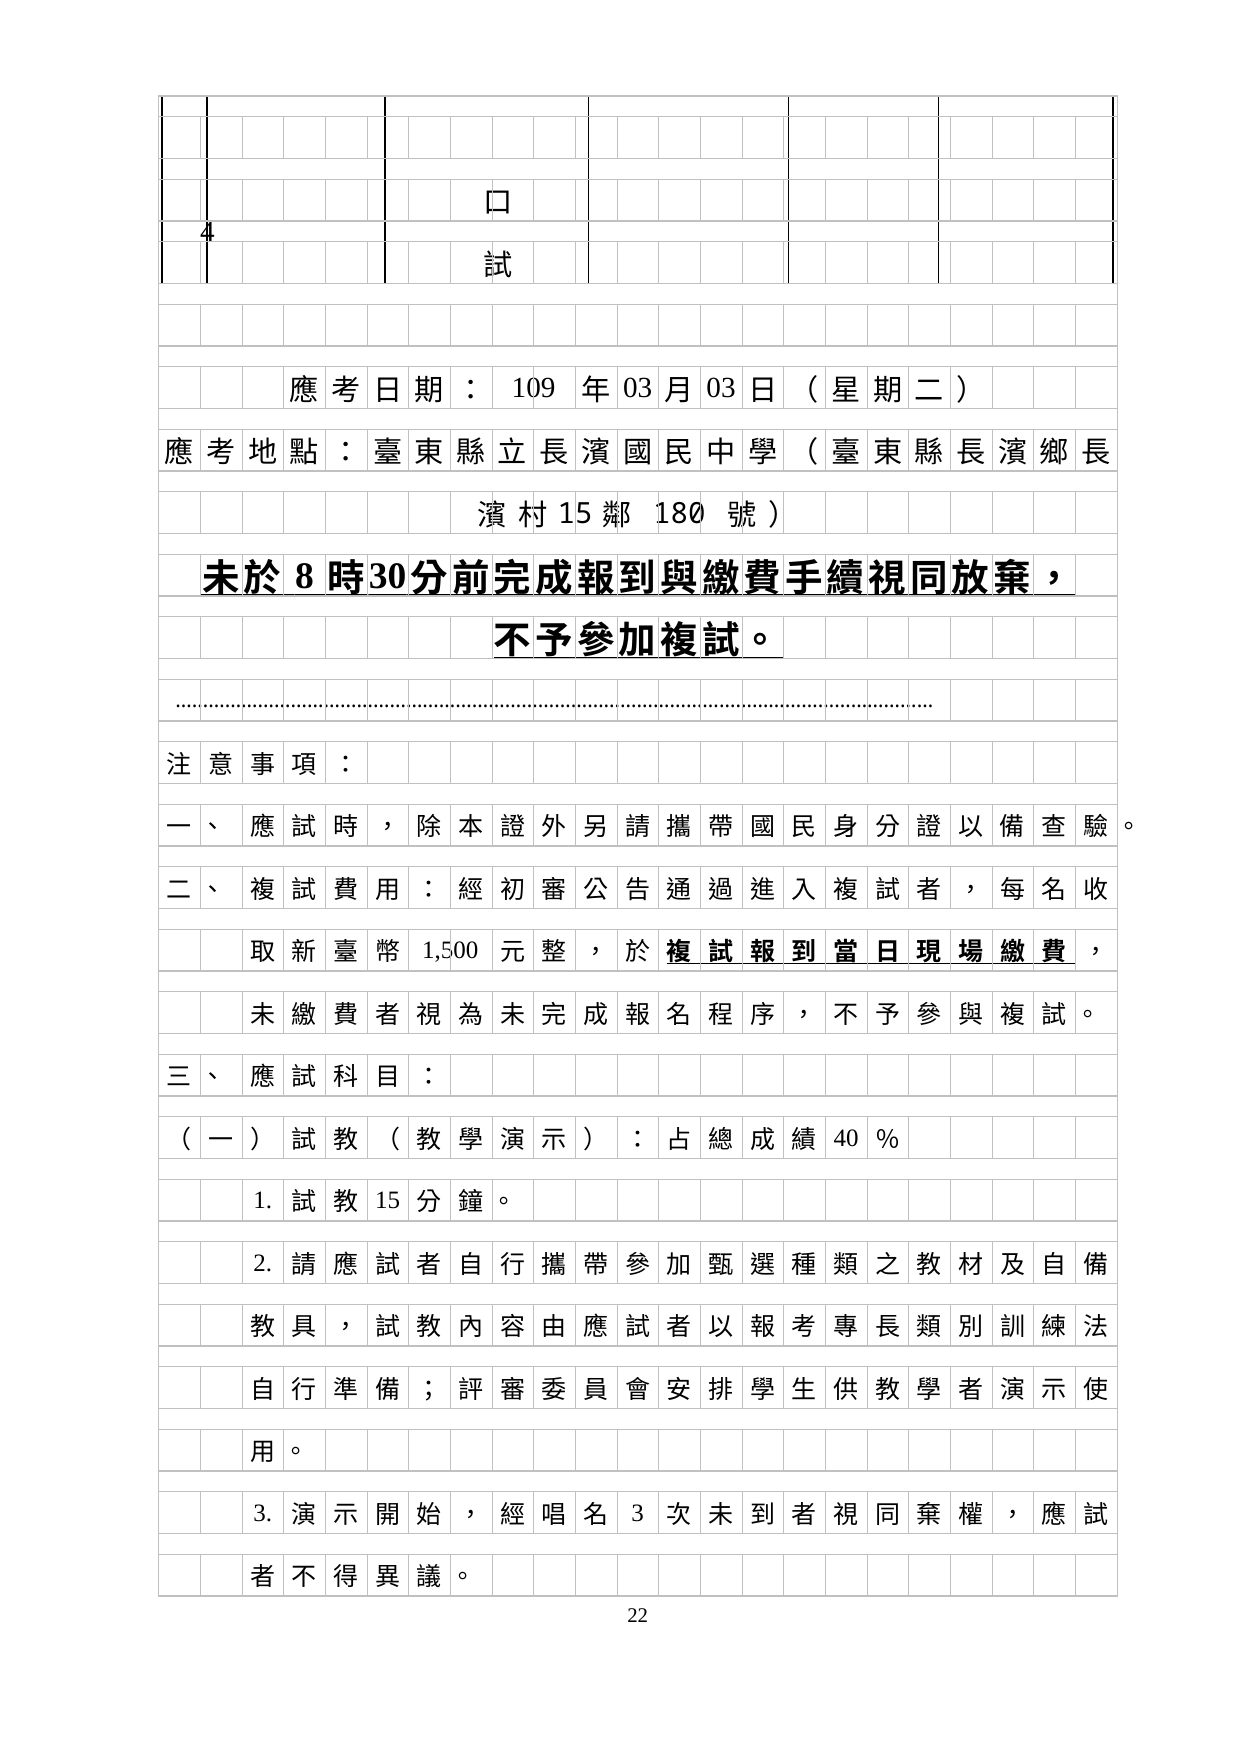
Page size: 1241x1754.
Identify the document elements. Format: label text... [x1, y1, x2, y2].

text 三、應試科目： [534, 1055, 575, 1095]
text 次 [659, 1492, 700, 1533]
text 一 [201, 1117, 242, 1158]
text 8 [284, 555, 325, 594]
text ………………………………………………………………………………………………………………………… [451, 680, 492, 720]
table_cell 臺東縣立 長濱國民中學 (若有變動依公告為準) [589, 159, 788, 179]
text 2.請應試者自行攜帶參加甄選種類之教材及自備教具，試教內容由應試者以報考專長類別訓練法自行準備；評審委員會安排學生供教學者演示使用。 [243, 1242, 283, 1283]
text 應考地點：臺東縣立長濱國民中學（臺東縣長濱鄉長濱村15鄰180號） [201, 430, 242, 470]
table_cell 臺東縣立 長濱國民中學 (若有變動依公告為準) [589, 97, 788, 116]
text ………………………………………………………………………………………………………………………… [1076, 680, 1117, 720]
text [618, 1555, 658, 1595]
text 二、複試費用：經初審公告通過進入複試者，每名收取新臺幣1,500元整，於複試報到當日現場繳費，未繳費者視為未完成報名程序，不予參與複試。 [1034, 992, 1075, 1033]
table_cell 依公告為準 [212, 222, 384, 241]
text 應考日期：109年03月03日（星期二） [159, 347, 1117, 366]
text 應考日期：109年03月03日（星期二） [243, 367, 283, 408]
text [701, 1555, 742, 1595]
text 三、應試科目： [326, 1055, 367, 1095]
text 不予參加複試。 [618, 617, 658, 657]
text [618, 1180, 658, 1220]
text 三、應試科目： [1034, 1055, 1075, 1095]
text 示 [534, 1117, 575, 1158]
text [743, 742, 783, 783]
text 2.請應試者自行攜帶參加甄選種類之教材及自備教具，試教內容由應試者以報考專長類別訓練法自行準備；評審委員會安排學生供教學者演示使用。 [826, 1242, 867, 1283]
table_cell 依公告為準 [326, 242, 367, 283]
text [909, 1117, 950, 1158]
text 應考地點：臺東縣立長濱國民中學（臺東縣長濱鄉長濱村15鄰180號） [826, 492, 867, 533]
text 2.請應試者自行攜帶參加甄選種類之教材及自備教具，試教內容由應試者以報考專長類別訓練法自行準備；評審委員會安排學生供教學者演示使用。 [618, 1242, 658, 1283]
text [743, 1180, 783, 1220]
text 應考地點：臺東縣立長濱國民中學（臺東縣長濱鄉長濱村15鄰180號） [701, 430, 742, 470]
text 三、應試科目： [159, 1055, 200, 1095]
text 應考日期：109年03月03日（星期二） [659, 367, 700, 408]
table_cell [939, 97, 1112, 116]
text 2.請應試者自行攜帶參加甄選種類之教材及自備教具，試教內容由應試者以報考專長類別訓練法自行準備；評審委員會安排學生供教學者演示使用。 [576, 1305, 617, 1345]
text 應考日期：109年03月03日（星期二） [1076, 367, 1117, 408]
text 三、應試科目： [868, 1055, 908, 1095]
text [1034, 1117, 1075, 1158]
text 應考地點：臺東縣立長濱國民中學（臺東縣長濱鄉長濱村15鄰180號） [201, 492, 242, 533]
text ， [993, 1492, 1033, 1533]
text 二、複試費用：經初審公告通過進入複試者，每名收取新臺幣1,500元整，於複試報到當日現場繳費，未繳費者視為未完成報名程序，不予參與複試。 [201, 930, 242, 970]
text ………………………………………………………………………………………………………………………… [743, 680, 783, 720]
text 三、應試科目： [618, 1055, 658, 1095]
text 2.請應試者自行攜帶參加甄選種類之教材及自備教具，試教內容由應試者以報考專長類別訓練法自行準備；評審委員會安排學生供教學者演示使用。 [243, 1367, 283, 1408]
text 三、應試科目： [659, 1055, 700, 1095]
text 2.請應試者自行攜帶參加甄選種類之教材及自備教具，試教內容由應試者以報考專長類別訓練法自行準備；評審委員會安排學生供教學者演示使用。 [326, 1242, 367, 1283]
text 不予參加複試。 [951, 617, 992, 658]
text 三、應試科目： [909, 1055, 950, 1095]
text ： [326, 742, 367, 783]
text 應考地點：臺東縣立長濱國民中學（臺東縣長濱鄉長濱村15鄰180號） [909, 430, 950, 470]
text 始 [409, 1492, 450, 1533]
text [534, 742, 575, 783]
text 三、應試科目： [993, 1055, 1033, 1095]
text 報 [576, 555, 617, 594]
table_cell [1034, 242, 1075, 283]
text 二、複試費用：經初審公告通過進入複試者，每名收取新臺幣1,500元整，於複試報到當日現場繳費，未繳費者視為未完成報名程序，不予參與複試。 [701, 867, 742, 908]
table_cell 依公告為準 [326, 117, 367, 158]
table_cell 依公告為準 [243, 242, 283, 283]
text 2.請應試者自行攜帶參加甄選種類之教材及自備教具，試教內容由應試者以報考專長類別訓練法自行準備；評審委員會安排學生供教學者演示使用。 [451, 1367, 492, 1408]
text 二、複試費用：經初審公告通過進入複試者，每名收取新臺幣1,500元整，於複試報到當日現場繳費，未繳費者視為未完成報名程序，不予參與複試。 [243, 930, 283, 970]
table_cell 依公告為準 [208, 159, 384, 179]
table_cell 臺東縣立 長濱國民中學 (若有變動依公告為準) [589, 222, 788, 241]
text 2.請應試者自行攜帶參加甄選種類之教材及自備教具，試教內容由應試者以報考專長類別訓練法自行準備；評審委員會安排學生供教學者演示使用。 [659, 1305, 700, 1345]
table_cell [951, 180, 992, 220]
text 2.請應試者自行攜帶參加甄選種類之教材及自備教具，試教內容由應試者以報考專長類別訓練法自行準備；評審委員會安排學生供教學者演示使用。 [368, 1430, 408, 1470]
text 2.請應試者自行攜帶參加甄選種類之教材及自備教具，試教內容由應試者以報考專長類別訓練法自行準備；評審委員會安排學生供教學者演示使用。 [826, 1430, 867, 1470]
text [868, 1180, 908, 1220]
text [826, 1180, 867, 1220]
text 2.請應試者自行攜帶參加甄選種類之教材及自備教具，試教內容由應試者以報考專長類別訓練法自行準備；評審委員會安排學生供教學者演示使用。 [284, 1367, 325, 1408]
text 二、複試費用：經初審公告通過進入複試者，每名收取新臺幣1,500元整，於複試報到當日現場繳費，未繳費者視為未完成報名程序，不予參與複試。 [576, 867, 617, 908]
text 應考日期：109年03月03日（星期二） [743, 367, 783, 408]
text 教 [326, 1117, 367, 1158]
text ………………………………………………………………………………………………………………………… [409, 680, 450, 720]
text 試 [284, 1117, 325, 1158]
text 二、複試費用：經初審公告通過進入複試者，每名收取新臺幣1,500元整，於複試報到當日現場繳費，未繳費者視為未完成報名程序，不予參與複試。 [868, 992, 908, 1033]
text 應考日期：109年03月03日（星期二） [576, 367, 617, 408]
table_cell 口 試 [576, 117, 588, 158]
text 應考地點：臺東縣立長濱國民中學（臺東縣長濱鄉長濱村15鄰180號） [576, 492, 617, 533]
text 視 [826, 1492, 867, 1533]
text 2.請應試者自行攜帶參加甄選種類之教材及自備教具，試教內容由應試者以報考專長類別訓練法自行準備；評審委員會安排學生供教學者演示使用。 [659, 1242, 700, 1283]
text 應考地點：臺東縣立長濱國民中學（臺東縣長濱鄉長濱村15鄰180號） [451, 492, 492, 533]
text ………………………………………………………………………………………………………………………… [368, 680, 408, 720]
text [159, 555, 200, 595]
text 一、應試時，除本證外另請攜帶國民身分證以備查驗。 [743, 805, 783, 845]
text 2.請應試者自行攜帶參加甄選種類之教材及自備教具，試教內容由應試者以報考專長類別訓練法自行準備；評審委員會安排學生供教學者演示使用。 [784, 1367, 825, 1408]
text [909, 1180, 950, 1220]
text 二、複試費用：經初審公告通過進入複試者，每名收取新臺幣1,500元整，於複試報到當日現場繳費，未繳費者視為未完成報名程序，不予參與複試。 [409, 867, 450, 908]
table_cell 臺東縣立 長濱國民中學 (若有變動依公告為準) [701, 117, 742, 158]
table_cell [993, 242, 1033, 283]
table_cell [1034, 117, 1075, 158]
text 二、複試費用：經初審公告通過進入複試者，每名收取新臺幣1,500元整，於複試報到當日現場繳費，未繳費者視為未完成報名程序，不予參與複試。 [493, 992, 533, 1033]
text 2.請應試者自行攜帶參加甄選種類之教材及自備教具，試教內容由應試者以報考專長類別訓練法自行準備；評審委員會安排學生供教學者演示使用。 [451, 1242, 492, 1283]
text ………………………………………………………………………………………………………………………… [701, 680, 742, 720]
text 2.請應試者自行攜帶參加甄選種類之教材及自備教具，試教內容由應試者以報考專長類別訓練法自行準備；評審委員會安排學生供教學者演示使用。 [409, 1242, 450, 1283]
table_cell [939, 159, 1112, 179]
text 應考地點：臺東縣立長濱國民中學（臺東縣長濱鄉長濱村15鄰180號） [618, 430, 658, 470]
text 應考地點：臺東縣立長濱國民中學（臺東縣長濱鄉長濱村15鄰180號） [701, 492, 742, 533]
text 2.請應試者自行攜帶參加甄選種類之教材及自備教具，試教內容由應試者以報考專長類別訓練法自行準備；評審委員會安排學生供教學者演示使用。 [659, 1430, 700, 1470]
text [368, 742, 408, 783]
text 一、應試時，除本證外另請攜帶國民身分證以備查驗。 [451, 805, 492, 845]
table_cell [909, 117, 938, 158]
table_cell [789, 222, 938, 241]
text 一、應試時，除本證外另請攜帶國民身分證以備查驗。 [951, 805, 992, 845]
text 2.請應試者自行攜帶參加甄選種類之教材及自備教具，試教內容由應試者以報考專長類別訓練法自行準備；評審委員會安排學生供教學者演示使用。 [701, 1305, 742, 1345]
text [993, 1555, 1033, 1595]
text 二、複試費用：經初審公告通過進入複試者，每名收取新臺幣1,500元整，於複試報到當日現場繳費，未繳費者視為未完成報名程序，不予參與複試。 [784, 992, 825, 1033]
table_cell 臺東縣立 長濱國民中學 (若有變動依公告為準) [659, 180, 700, 220]
text 不予參加複試。 [701, 617, 742, 657]
text 2.請應試者自行攜帶參加甄選種類之教材及自備教具，試教內容由應試者以報考專長類別訓練法自行準備；評審委員會安排學生供教學者演示使用。 [409, 1430, 450, 1470]
text 不予參加複試。 [909, 617, 950, 658]
text 不予參加複試。 [493, 617, 533, 657]
text 2.請應試者自行攜帶參加甄選種類之教材及自備教具，試教內容由應試者以報考專長類別訓練法自行準備；評審委員會安排學生供教學者演示使用。 [208, 1284, 1117, 1304]
text 2.請應試者自行攜帶參加甄選種類之教材及自備教具，試教內容由應試者以報考專長類別訓練法自行準備；評審委員會安排學生供教學者演示使用。 [1076, 1242, 1117, 1283]
table_cell 口 試 [534, 242, 575, 283]
text 應考日期：109年03月03日（星期二） [451, 367, 492, 408]
text 應考地點：臺東縣立長濱國民中學（臺東縣長濱鄉長濱村15鄰180號） [951, 430, 992, 470]
text 三、應試科目： [243, 1055, 283, 1095]
text [993, 1117, 1033, 1158]
text 2.請應試者自行攜帶參加甄選種類之教材及自備教具，試教內容由應試者以報考專長類別訓練法自行準備；評審委員會安排學生供教學者演示使用。 [909, 1305, 950, 1345]
table_cell 依公告為準 [208, 97, 384, 116]
text 應考地點：臺東縣立長濱國民中學（臺東縣長濱鄉長濱村15鄰180號） [451, 430, 492, 470]
text 2.請應試者自行攜帶參加甄選種類之教材及自備教具，試教內容由應試者以報考專長類別訓練法自行準備；評審委員會安排學生供教學者演示使用。 [326, 1430, 367, 1470]
text 應考地點：臺東縣立長濱國民中學（臺東縣長濱鄉長濱村15鄰180號） [743, 430, 783, 470]
text 二、複試費用：經初審公告通過進入複試者，每名收取新臺幣1,500元整，於複試報到當日現場繳費，未繳費者視為未完成報名程序，不予參與複試。 [409, 930, 450, 970]
text 二、複試費用：經初審公告通過進入複試者，每名收取新臺幣1,500元整，於複試報到當日現場繳費，未繳費者視為未完成報名程序，不予參與複試。 [743, 992, 783, 1033]
text 二、複試費用：經初審公告通過進入複試者，每名收取新臺幣1,500元整，於複試報到當日現場繳費，未繳費者視為未完成報名程序，不予參與複試。 [534, 930, 575, 970]
text 應考地點：臺東縣立長濱國民中學（臺東縣長濱鄉長濱村15鄰180號） [326, 492, 367, 533]
text 二、複試費用：經初審公告通過進入複試者，每名收取新臺幣1,500元整，於複試報到當日現場繳費，未繳費者視為未完成報名程序，不予參與複試。 [618, 930, 658, 970]
text 放 [951, 555, 992, 594]
table_cell 4 [163, 159, 206, 179]
text 二、複試費用：經初審公告通過進入複試者，每名收取新臺幣1,500元整，於複試報到當日現場繳費，未繳費者視為未完成報名程序，不予參與複試。 [368, 867, 408, 908]
text 二、複試費用：經初審公告通過進入複試者，每名收取新臺幣1,500元整，於複試報到當日現場繳費，未繳費者視為未完成報名程序，不予參與複試。 [868, 867, 908, 908]
table_cell 臺東縣立 長濱國民中學 (若有變動依公告為準) [618, 117, 658, 158]
text 二、複試費用：經初審公告通過進入複試者，每名收取新臺幣1,500元整，於複試報到當日現場繳費，未繳費者視為未完成報名程序，不予參與複試。 [159, 867, 200, 908]
text 2.請應試者自行攜帶參加甄選種類之教材及自備教具，試教內容由應試者以報考專長類別訓練法自行準備；評審委員會安排學生供教學者演示使用。 [993, 1305, 1033, 1345]
text 2.請應試者自行攜帶參加甄選種類之教材及自備教具，試教內容由應試者以報考專長類別訓練法自行準備；評審委員會安排學生供教學者演示使用。 [701, 1367, 742, 1408]
text 2.請應試者自行攜帶參加甄選種類之教材及自備教具，試教內容由應試者以報考專長類別訓練法自行準備；評審委員會安排學生供教學者演示使用。 [743, 1430, 783, 1470]
text 2.請應試者自行攜帶參加甄選種類之教材及自備教具，試教內容由應試者以報考專長類別訓練法自行準備；評審委員會安排學生供教學者演示使用。 [743, 1242, 783, 1283]
text 與 [659, 555, 700, 594]
table_cell 口 試 [534, 117, 575, 158]
table_cell 口 試 [493, 242, 533, 283]
table_cell 4 [201, 242, 206, 283]
text 一、應試時，除本證外另請攜帶國民身分證以備查驗。 [909, 805, 950, 845]
text 棄 [909, 1492, 950, 1533]
text 應考地點：臺東縣立長濱國民中學（臺東縣長濱鄉長濱村15鄰180號） [284, 430, 325, 470]
text 一、應試時，除本證外另請攜帶國民身分證以備查驗。 [868, 805, 908, 845]
text 三、應試科目： [284, 1055, 325, 1095]
table_cell 臺東縣立 長濱國民中學 (若有變動依公告為準) [659, 117, 700, 158]
text 未 [201, 555, 242, 594]
text [909, 742, 950, 783]
text 應考地點：臺東縣立長濱國民中學（臺東縣長濱鄉長濱村15鄰180號） [159, 430, 200, 470]
text 到 [743, 1492, 783, 1533]
text 2.請應試者自行攜帶參加甄選種類之教材及自備教具，試教內容由應試者以報考專長類別訓練法自行準備；評審委員會安排學生供教學者演示使用。 [576, 1242, 617, 1283]
table_cell 臺東縣立 長濱國民中學 (若有變動依公告為準) [701, 180, 742, 220]
text 應考日期：109年03月03日（星期二） [909, 367, 950, 408]
text 同 [868, 1492, 908, 1533]
text 三、應試科目： [1076, 1055, 1117, 1095]
text ） [576, 1117, 617, 1158]
table_cell 口 試 [386, 222, 588, 241]
text 不予參加複試。 [743, 617, 783, 657]
text [208, 1555, 242, 1595]
table_cell 臺東縣立 長濱國民中學 (若有變動依公告為準) [589, 242, 617, 283]
text 二、複試費用：經初審公告通過進入複試者，每名收取新臺幣1,500元整，於複試報到當日現場繳費，未繳費者視為未完成報名程序，不予參與複試。 [951, 992, 992, 1033]
table_cell 口 試 [386, 117, 408, 158]
text ： [618, 1117, 658, 1158]
text [784, 1180, 825, 1220]
text 不予參加複試。 [451, 617, 492, 658]
text 應考地點：臺東縣立長濱國民中學（臺東縣長濱鄉長濱村15鄰180號） [493, 492, 533, 533]
text [576, 1555, 617, 1595]
table_cell [789, 159, 938, 179]
text 試 [1076, 1492, 1117, 1533]
text 注 [159, 742, 200, 783]
text 經 [493, 1492, 533, 1533]
text 2.請應試者自行攜帶參加甄選種類之教材及自備教具，試教內容由應試者以報考專長類別訓練法自行準備；評審委員會安排學生供教學者演示使用。 [868, 1430, 908, 1470]
text 應考地點：臺東縣立長濱國民中學（臺東縣長濱鄉長濱村15鄰180號） [284, 492, 325, 533]
text 二、複試費用：經初審公告通過進入複試者，每名收取新臺幣1,500元整，於複試報到當日現場繳費，未繳費者視為未完成報名程序，不予參與複試。 [243, 867, 283, 908]
text 2.請應試者自行攜帶參加甄選種類之教材及自備教具，試教內容由應試者以報考專長類別訓練法自行準備；評審委員會安排學生供教學者演示使用。 [493, 1242, 533, 1283]
table_cell [951, 117, 992, 158]
table_cell [951, 242, 992, 283]
table_cell 4 [201, 117, 206, 158]
table_cell 臺東縣立 長濱國民中學 (若有變動依公告為準) [659, 242, 700, 283]
text 二、複試費用：經初審公告通過進入複試者，每名收取新臺幣1,500元整，於複試報到當日現場繳費，未繳費者視為未完成報名程序，不予參與複試。 [826, 867, 867, 908]
text 一、應試時，除本證外另請攜帶國民身分證以備查驗。 [493, 805, 533, 845]
text 三、應試科目： [784, 1055, 825, 1095]
text [534, 1180, 575, 1220]
text 應考地點：臺東縣立長濱國民中學（臺東縣長濱鄉長濱村15鄰180號） [243, 430, 283, 470]
text 於 [243, 555, 283, 594]
text 二、複試費用：經初審公告通過進入複試者，每名收取新臺幣1,500元整，於複試報到當日現場繳費，未繳費者視為未完成報名程序，不予參與複試。 [576, 992, 617, 1033]
text 二、複試費用：經初審公告通過進入複試者，每名收取新臺幣1,500元整，於複試報到當日現場繳費，未繳費者視為未完成報名程序，不予參與複試。 [659, 930, 700, 970]
text 應考日期：109年03月03日（星期二） [701, 367, 742, 408]
text [618, 742, 658, 783]
text 二、複試費用：經初審公告通過進入複試者，每名收取新臺幣1,500元整，於複試報到當日現場繳費，未繳費者視為未完成報名程序，不予參與複試。 [743, 867, 783, 908]
text 2.請應試者自行攜帶參加甄選種類之教材及自備教具，試教內容由應試者以報考專長類別訓練法自行準備；評審委員會安排學生供教學者演示使用。 [701, 1242, 742, 1283]
table_cell 口 試 [409, 117, 450, 158]
text 不予參加複試。 [1034, 617, 1075, 658]
text [576, 742, 617, 783]
text 一、應試時，除本證外另請攜帶國民身分證以備查驗。 [201, 805, 242, 845]
table_cell [909, 180, 938, 220]
text 不予參加複試。 [826, 617, 867, 658]
table_cell 4 [163, 222, 206, 241]
text 二、複試費用：經初審公告通過進入複試者，每名收取新臺幣1,500元整，於複試報到當日現場繳費，未繳費者視為未完成報名程序，不予參與複試。 [159, 992, 200, 1033]
text 二、複試費用：經初審公告通過進入複試者，每名收取新臺幣1,500元整，於複試報到當日現場繳費，未繳費者視為未完成報名程序，不予參與複試。 [159, 972, 1117, 991]
table_cell [939, 180, 950, 220]
text 應考日期：109年03月03日（星期二） [326, 367, 367, 408]
table_cell 口 試 [386, 97, 588, 116]
text 2.請應試者自行攜帶參加甄選種類之教材及自備教具，試教內容由應試者以報考專長類別訓練法自行準備；評審委員會安排學生供教學者演示使用。 [743, 1367, 783, 1408]
text [784, 742, 825, 783]
text 。 [451, 1555, 492, 1595]
text [576, 1180, 617, 1220]
text 學 [451, 1117, 492, 1158]
table_cell 口 試 [493, 117, 533, 158]
text 一、應試時，除本證外另請攜帶國民身分證以備查驗。 [409, 805, 450, 845]
table_cell 依公告為準 [368, 117, 384, 158]
table_cell 口 試 [493, 180, 533, 220]
text 費 [743, 555, 783, 594]
text 二、複試費用：經初審公告通過進入複試者，每名收取新臺幣1,500元整，於複試報到當日現場繳費，未繳費者視為未完成報名程序，不予參與複試。 [659, 992, 700, 1033]
text [659, 1555, 700, 1595]
text [208, 1492, 242, 1533]
text 二、複試費用：經初審公告通過進入複試者，每名收取新臺幣1,500元整，於複試報到當日現場繳費，未繳費者視為未完成報名程序，不予參與複試。 [201, 992, 242, 1033]
text 應考地點：臺東縣立長濱國民中學（臺東縣長濱鄉長濱村15鄰180號） [951, 492, 992, 533]
table_cell 臺東縣立 長濱國民中學 (若有變動依公告為準) [618, 180, 658, 220]
text 應考地點：臺東縣立長濱國民中學（臺東縣長濱鄉長濱村15鄰180號） [409, 430, 450, 470]
text 三、應試科目： [951, 1055, 992, 1095]
text 2.請應試者自行攜帶參加甄選種類之教材及自備教具，試教內容由應試者以報考專長類別訓練法自行準備；評審委員會安排學生供教學者演示使用。 [493, 1367, 533, 1408]
text 2.請應試者自行攜帶參加甄選種類之教材及自備教具，試教內容由應試者以報考專長類別訓練法自行準備；評審委員會安排學生供教學者演示使用。 [784, 1430, 825, 1470]
text ………………………………………………………………………………………………………………………… [1034, 680, 1075, 720]
text [909, 1555, 950, 1595]
text 二、複試費用：經初審公告通過進入複試者，每名收取新臺幣1,500元整，於複試報到當日現場繳費，未繳費者視為未完成報名程序，不予參與複試。 [909, 992, 950, 1033]
text 不予參加複試。 [159, 617, 200, 658]
text [743, 1555, 783, 1595]
text 2.請應試者自行攜帶參加甄選種類之教材及自備教具，試教內容由應試者以報考專長類別訓練法自行準備；評審委員會安排學生供教學者演示使用。 [743, 1305, 783, 1345]
text 2.請應試者自行攜帶參加甄選種類之教材及自備教具，試教內容由應試者以報考專長類別訓練法自行準備；評審委員會安排學生供教學者演示使用。 [909, 1430, 950, 1470]
text 二、複試費用：經初審公告通過進入複試者，每名收取新臺幣1,500元整，於複試報到當日現場繳費，未繳費者視為未完成報名程序，不予參與複試。 [409, 992, 450, 1033]
text 2.請應試者自行攜帶參加甄選種類之教材及自備教具，試教內容由應試者以報考專長類別訓練法自行準備；評審委員會安排學生供教學者演示使用。 [534, 1305, 575, 1345]
table_cell 依公告為準 [284, 117, 325, 158]
text ， [451, 1492, 492, 1533]
text 應考日期：109年03月03日（星期二） [826, 367, 867, 408]
text [868, 1555, 908, 1595]
text 得 [326, 1555, 367, 1595]
text 應 [1034, 1492, 1075, 1533]
text 2.請應試者自行攜帶參加甄選種類之教材及自備教具，試教內容由應試者以報考專長類別訓練法自行準備；評審委員會安排學生供教學者演示使用。 [409, 1367, 450, 1408]
text [159, 722, 1117, 741]
text 二、複試費用：經初審公告通過進入複試者，每名收取新臺幣1,500元整，於複試報到當日現場繳費，未繳費者視為未完成報名程序，不予參與複試。 [451, 867, 492, 908]
text 二、複試費用：經初審公告通過進入複試者，每名收取新臺幣1,500元整，於複試報到當日現場繳費，未繳費者視為未完成報名程序，不予參與複試。 [451, 992, 492, 1033]
text 應考地點：臺東縣立長濱國民中學（臺東縣長濱鄉長濱村15鄰180號） [493, 430, 533, 470]
text 2.請應試者自行攜帶參加甄選種類之教材及自備教具，試教內容由應試者以報考專長類別訓練法自行準備；評審委員會安排學生供教學者演示使用。 [1034, 1242, 1075, 1283]
text 到 [618, 555, 658, 594]
table_cell 臺東縣立 長濱國民中學 (若有變動依公告為準) [743, 242, 783, 283]
text 2.請應試者自行攜帶參加甄選種類之教材及自備教具，試教內容由應試者以報考專長類別訓練法自行準備；評審委員會安排學生供教學者演示使用。 [368, 1305, 408, 1345]
text 二、複試費用：經初審公告通過進入複試者，每名收取新臺幣1,500元整，於複試報到當日現場繳費，未繳費者視為未完成報名程序，不予參與複試。 [826, 992, 867, 1033]
text 應考日期：109年03月03日（星期二） [201, 367, 242, 408]
text 議 [409, 1555, 450, 1595]
text 演 [284, 1492, 325, 1533]
table_cell 臺東縣立 長濱國民中學 (若有變動依公告為準) [701, 242, 742, 283]
text 二、複試費用：經初審公告通過進入複試者，每名收取新臺幣1,500元整，於複試報到當日現場繳費，未繳費者視為未完成報名程序，不予參與複試。 [326, 930, 367, 970]
text 30 [368, 555, 408, 594]
text 不予參加複試。 [409, 617, 450, 658]
text 二、複試費用：經初審公告通過進入複試者，每名收取新臺幣1,500元整，於複試報到當日現場繳費，未繳費者視為未完成報名程序，不予參與複試。 [1034, 867, 1075, 908]
text 2.請應試者自行攜帶參加甄選種類之教材及自備教具，試教內容由應試者以報考專長類別訓練法自行準備；評審委員會安排學生供教學者演示使用。 [243, 1305, 283, 1345]
text [951, 742, 992, 783]
text ………………………………………………………………………………………………………………………… [951, 680, 992, 720]
text [784, 1555, 825, 1595]
text 2.請應試者自行攜帶參加甄選種類之教材及自備教具，試教內容由應試者以報考專長類別訓練法自行準備；評審委員會安排學生供教學者演示使用。 [951, 1367, 992, 1408]
text 應考地點：臺東縣立長濱國民中學（臺東縣長濱鄉長濱村15鄰180號） [159, 409, 1117, 429]
table_cell [789, 117, 825, 158]
text 三、應試科目： [743, 1055, 783, 1095]
table_cell [1076, 180, 1112, 220]
text 2.請應試者自行攜帶參加甄選種類之教材及自備教具，試教內容由應試者以報考專長類別訓練法自行準備；評審委員會安排學生供教學者演示使用。 [909, 1367, 950, 1408]
text 2.請應試者自行攜帶參加甄選種類之教材及自備教具，試教內容由應試者以報考專長類別訓練法自行準備；評審委員會安排學生供教學者演示使用。 [576, 1367, 617, 1408]
text [1076, 742, 1117, 783]
text 應考地點：臺東縣立長濱國民中學（臺東縣長濱鄉長濱村15鄰180號） [659, 492, 700, 533]
text 應考地點：臺東縣立長濱國民中學（臺東縣長濱鄉長濱村15鄰180號） [743, 492, 783, 533]
text 應考日期：109年03月03日（星期二） [409, 367, 450, 408]
text 2.請應試者自行攜帶參加甄選種類之教材及自備教具，試教內容由應試者以報考專長類別訓練法自行準備；評審委員會安排學生供教學者演示使用。 [868, 1367, 908, 1408]
text ………………………………………………………………………………………………………………………… [576, 680, 617, 720]
text 試 [284, 1180, 325, 1220]
text 一、應試時，除本證外另請攜帶國民身分證以備查驗。 [159, 805, 200, 845]
table_cell 依公告為準 [368, 242, 384, 283]
text 2.請應試者自行攜帶參加甄選種類之教材及自備教具，試教內容由應試者以報考專長類別訓練法自行準備；評審委員會安排學生供教學者演示使用。 [368, 1242, 408, 1283]
text [868, 742, 908, 783]
text ………………………………………………………………………………………………………………………… [909, 680, 950, 720]
text 占 [659, 1117, 700, 1158]
table_cell [909, 242, 938, 283]
text 權 [951, 1492, 992, 1533]
table_cell [826, 242, 867, 283]
text 2.請應試者自行攜帶參加甄選種類之教材及自備教具，試教內容由應試者以報考專長類別訓練法自行準備；評審委員會安排學生供教學者演示使用。 [784, 1242, 825, 1283]
text ………………………………………………………………………………………………………………………… [868, 680, 908, 720]
text [951, 1180, 992, 1220]
text [534, 1555, 575, 1595]
text ………………………………………………………………………………………………………………………… [784, 680, 825, 720]
text 不予參加複試。 [284, 617, 325, 658]
text ， [1034, 555, 1075, 594]
table_cell 依公告為準 [243, 180, 283, 220]
table_cell 4 [163, 97, 206, 116]
text 2.請應試者自行攜帶參加甄選種類之教材及自備教具，試教內容由應試者以報考專長類別訓練法自行準備；評審委員會安排學生供教學者演示使用。 [784, 1305, 825, 1345]
text 二、複試費用：經初審公告通過進入複試者，每名收取新臺幣1,500元整，於複試報到當日現場繳費，未繳費者視為未完成報名程序，不予參與複試。 [159, 909, 1117, 929]
text （ [368, 1117, 408, 1158]
text 視 [868, 555, 908, 594]
text 鐘 [451, 1180, 492, 1220]
text 二、複試費用：經初審公告通過進入複試者，每名收取新臺幣1,500元整，於複試報到當日現場繳費，未繳費者視為未完成報名程序，不予參與複試。 [909, 867, 950, 908]
table_cell 依公告為準 [326, 180, 367, 220]
text 應考地點：臺東縣立長濱國民中學（臺東縣長濱鄉長濱村15鄰180號） [618, 492, 658, 533]
table_cell [826, 180, 867, 220]
text 2.請應試者自行攜帶參加甄選種類之教材及自備教具，試教內容由應試者以報考專長類別訓練法自行準備；評審委員會安排學生供教學者演示使用。 [208, 1430, 242, 1470]
text 一、應試時，除本證外另請攜帶國民身分證以備查驗。 [1076, 805, 1117, 845]
table_cell 4 [201, 180, 206, 220]
table_cell [826, 117, 867, 158]
text 三、應試科目： [159, 1034, 1117, 1054]
text 一、應試時，除本證外另請攜帶國民身分證以備查驗。 [284, 805, 325, 845]
text ………………………………………………………………………………………………………………………… [201, 680, 242, 720]
text 應考地點：臺東縣立長濱國民中學（臺東縣長濱鄉長濱村15鄰180號） [534, 430, 575, 470]
table_cell [1076, 242, 1112, 283]
text 應考日期：109年03月03日（星期二） [868, 367, 908, 408]
text 2.請應試者自行攜帶參加甄選種類之教材及自備教具，試教內容由應試者以報考專長類別訓練法自行準備；評審委員會安排學生供教學者演示使用。 [951, 1242, 992, 1283]
text 名 [576, 1492, 617, 1533]
table_cell [868, 180, 908, 220]
text 應考地點：臺東縣立長濱國民中學（臺東縣長濱鄉長濱村15鄰180號） [368, 430, 408, 470]
text 二、複試費用：經初審公告通過進入複試者，每名收取新臺幣1,500元整，於複試報到當日現場繳費，未繳費者視為未完成報名程序，不予參與複試。 [451, 930, 492, 970]
text 教 [326, 1180, 367, 1220]
text [826, 742, 867, 783]
text 應考地點：臺東縣立長濱國民中學（臺東縣長濱鄉長濱村15鄰180號） [1034, 492, 1075, 533]
text 不予參加複試。 [784, 617, 825, 658]
table_cell 4 [163, 117, 200, 158]
text 應考地點：臺東縣立長濱國民中學（臺東縣長濱鄉長濱村15鄰180號） [1034, 430, 1075, 470]
text 時 [326, 555, 367, 594]
text [951, 1555, 992, 1595]
text 一、應試時，除本證外另請攜帶國民身分證以備查驗。 [1034, 805, 1075, 845]
text 二、複試費用：經初審公告通過進入複試者，每名收取新臺幣1,500元整，於複試報到當日現場繳費，未繳費者視為未完成報名程序，不予參與複試。 [659, 867, 700, 908]
text 應考地點：臺東縣立長濱國民中學（臺東縣長濱鄉長濱村15鄰180號） [409, 492, 450, 533]
text 教 [409, 1117, 450, 1158]
text [1076, 1555, 1117, 1595]
table_cell 臺東縣立 長濱國民中學 (若有變動依公告為準) [618, 242, 658, 283]
text 2.請應試者自行攜帶參加甄選種類之教材及自備教具，試教內容由應試者以報考專長類別訓練法自行準備；評審委員會安排學生供教學者演示使用。 [284, 1242, 325, 1283]
text 演 [493, 1117, 533, 1158]
text 2.請應試者自行攜帶參加甄選種類之教材及自備教具，試教內容由應試者以報考專長類別訓練法自行準備；評審委員會安排學生供教學者演示使用。 [659, 1367, 700, 1408]
text 2.請應試者自行攜帶參加甄選種類之教材及自備教具，試教內容由應試者以報考專長類別訓練法自行準備；評審委員會安排學生供教學者演示使用。 [493, 1430, 533, 1470]
text ………………………………………………………………………………………………………………………… [493, 680, 533, 720]
text 不 [284, 1555, 325, 1595]
text 2.請應試者自行攜帶參加甄選種類之教材及自備教具，試教內容由應試者以報考專長類別訓練法自行準備；評審委員會安排學生供教學者演示使用。 [576, 1430, 617, 1470]
text 不予參加複試。 [1076, 617, 1117, 658]
text 2.請應試者自行攜帶參加甄選種類之教材及自備教具，試教內容由應試者以報考專長類別訓練法自行準備；評審委員會安排學生供教學者演示使用。 [451, 1305, 492, 1345]
table_cell 口 試 [386, 159, 588, 179]
text [1076, 1180, 1117, 1220]
text 項 [284, 742, 325, 783]
text 2.請應試者自行攜帶參加甄選種類之教材及自備教具，試教內容由應試者以報考專長類別訓練法自行準備；評審委員會安排學生供教學者演示使用。 [868, 1305, 908, 1345]
text 一、應試時，除本證外另請攜帶國民身分證以備查驗。 [618, 805, 658, 845]
text 三、應試科目： [409, 1055, 450, 1095]
text 一、應試時，除本證外另請攜帶國民身分證以備查驗。 [243, 805, 283, 845]
text 不予參加複試。 [243, 617, 283, 658]
text 一、應試時，除本證外另請攜帶國民身分證以備查驗。 [368, 805, 408, 845]
text 應考日期：109年03月03日（星期二） [618, 367, 658, 408]
text 應考地點：臺東縣立長濱國民中學（臺東縣長濱鄉長濱村15鄰180號） [243, 492, 283, 533]
text ………………………………………………………………………………………………………………………… [159, 659, 1117, 679]
table_cell 依公告為準 [284, 180, 325, 220]
text [493, 1555, 533, 1595]
text [1034, 742, 1075, 783]
text 2.請應試者自行攜帶參加甄選種類之教材及自備教具，試教內容由應試者以報考專長類別訓練法自行準備；評審委員會安排學生供教學者演示使用。 [1076, 1305, 1117, 1345]
table_cell 口 試 [576, 242, 588, 283]
text [208, 1159, 1117, 1179]
text 成 [743, 1117, 783, 1158]
text 二、複試費用：經初審公告通過進入複試者，每名收取新臺幣1,500元整，於複試報到當日現場繳費，未繳費者視為未完成報名程序，不予參與複試。 [243, 992, 283, 1033]
text 應考地點：臺東縣立長濱國民中學（臺東縣長濱鄉長濱村15鄰180號） [534, 492, 575, 533]
text 。 [493, 1180, 533, 1220]
text 一、應試時，除本證外另請攜帶國民身分證以備查驗。 [576, 805, 617, 845]
table_cell [993, 180, 1033, 220]
text 前 [451, 555, 492, 594]
table_cell [868, 117, 908, 158]
text 事 [243, 742, 283, 783]
text ％ [868, 1117, 908, 1158]
text 一、應試時，除本證外另請攜帶國民身分證以備查驗。 [826, 805, 867, 845]
text 2.請應試者自行攜帶參加甄選種類之教材及自備教具，試教內容由應試者以報考專長類別訓練法自行準備；評審委員會安排學生供教學者演示使用。 [208, 1409, 1117, 1429]
text [208, 1534, 1117, 1554]
text 2.請應試者自行攜帶參加甄選種類之教材及自備教具，試教內容由應試者以報考專長類別訓練法自行準備；評審委員會安排學生供教學者演示使用。 [618, 1305, 658, 1345]
text 一、應試時，除本證外另請攜帶國民身分證以備查驗。 [659, 805, 700, 845]
text [701, 1180, 742, 1220]
table_cell 口 試 [576, 180, 588, 220]
text ） [243, 1117, 283, 1158]
text 二、複試費用：經初審公告通過進入複試者，每名收取新臺幣1,500元整，於複試報到當日現場繳費，未繳費者視為未完成報名程序，不予參與複試。 [368, 992, 408, 1033]
text 續 [826, 555, 867, 594]
table_cell 口 試 [451, 242, 492, 283]
text 應考日期：109年03月03日（星期二） [951, 367, 992, 408]
text 一、應試時，除本證外另請攜帶國民身分證以備查驗。 [993, 805, 1033, 845]
table_cell 口 試 [451, 180, 492, 220]
text ………………………………………………………………………………………………………………………… [618, 680, 658, 720]
text 二、複試費用：經初審公告通過進入複試者，每名收取新臺幣1,500元整，於複試報到當日現場繳費，未繳費者視為未完成報名程序，不予參與複試。 [201, 867, 242, 908]
text ………………………………………………………………………………………………………………………… [993, 680, 1033, 720]
text 三、應試科目： [368, 1055, 408, 1095]
text [208, 1472, 1117, 1491]
text 三、應試科目： [576, 1055, 617, 1095]
text 應考日期：109年03月03日（星期二） [284, 367, 325, 408]
text 2.請應試者自行攜帶參加甄選種類之教材及自備教具，試教內容由應試者以報考專長類別訓練法自行準備；評審委員會安排學生供教學者演示使用。 [243, 1430, 283, 1470]
text 2.請應試者自行攜帶參加甄選種類之教材及自備教具，試教內容由應試者以報考專長類別訓練法自行準備；評審委員會安排學生供教學者演示使用。 [951, 1430, 992, 1470]
text 2.請應試者自行攜帶參加甄選種類之教材及自備教具，試教內容由應試者以報考專長類別訓練法自行準備；評審委員會安排學生供教學者演示使用。 [951, 1305, 992, 1345]
text 3 [618, 1492, 658, 1533]
text 2.請應試者自行攜帶參加甄選種類之教材及自備教具，試教內容由應試者以報考專長類別訓練法自行準備；評審委員會安排學生供教學者演示使用。 [451, 1430, 492, 1470]
text [159, 1097, 1117, 1116]
table_cell 口 試 [386, 180, 408, 220]
text 成 [534, 555, 575, 594]
text 2.請應試者自行攜帶參加甄選種類之教材及自備教具，試教內容由應試者以報考專長類別訓練法自行準備；評審委員會安排學生供教學者演示使用。 [701, 1430, 742, 1470]
table_cell [1034, 180, 1075, 220]
text 一、應試時，除本證外另請攜帶國民身分證以備查驗。 [534, 805, 575, 845]
text [1076, 555, 1117, 595]
table_cell 依公告為準 [243, 117, 283, 158]
text 2.請應試者自行攜帶參加甄選種類之教材及自備教具，試教內容由應試者以報考專長類別訓練法自行準備；評審委員會安排學生供教學者演示使用。 [1034, 1305, 1075, 1345]
text 二、複試費用：經初審公告通過進入複試者，每名收取新臺幣1,500元整，於複試報到當日現場繳費，未繳費者視為未完成報名程序，不予參與複試。 [618, 867, 658, 908]
text 二、複試費用：經初審公告通過進入複試者，每名收取新臺幣1,500元整，於複試報到當日現場繳費，未繳費者視為未完成報名程序，不予參與複試。 [1076, 930, 1117, 970]
text ………………………………………………………………………………………………………………………… [243, 680, 283, 720]
text ………………………………………………………………………………………………………………………… [826, 680, 867, 720]
text [993, 1180, 1033, 1220]
table_cell 依公告為準 [368, 180, 384, 220]
text 應考日期：109年03月03日（星期二） [368, 367, 408, 408]
text 不予參加複試。 [368, 617, 408, 658]
text 二、複試費用：經初審公告通過進入複試者，每名收取新臺幣1,500元整，於複試報到當日現場繳費，未繳費者視為未完成報名程序，不予參與複試。 [784, 867, 825, 908]
table_cell 依公告為準 [208, 117, 242, 158]
text 應考日期：109年03月03日（星期二） [1034, 367, 1075, 408]
table_cell [1076, 117, 1112, 158]
table_cell 口 試 [534, 180, 575, 220]
text 不予參加複試。 [659, 617, 700, 657]
text [951, 1117, 992, 1158]
text 2.請應試者自行攜帶參加甄選種類之教材及自備教具，試教內容由應試者以報考專長類別訓練法自行準備；評審委員會安排學生供教學者演示使用。 [409, 1305, 450, 1345]
text [826, 1555, 867, 1595]
text 三、應試科目： [701, 1055, 742, 1095]
table_cell [939, 117, 950, 158]
table_cell [939, 242, 950, 283]
table_cell 口 試 [386, 242, 408, 283]
text 2.請應試者自行攜帶參加甄選種類之教材及自備教具，試教內容由應試者以報考專長類別訓練法自行準備；評審委員會安排學生供教學者演示使用。 [208, 1347, 1117, 1366]
text 一、應試時，除本證外另請攜帶國民身分證以備查驗。 [159, 784, 1117, 804]
text （ [159, 1117, 200, 1158]
text 應考地點：臺東縣立長濱國民中學（臺東縣長濱鄉長濱村15鄰180號） [784, 430, 825, 470]
text 者 [243, 1555, 283, 1595]
text [451, 742, 492, 783]
table_cell 臺東縣立 長濱國民中學 (若有變動依公告為準) [589, 117, 617, 158]
text [659, 1180, 700, 1220]
text 2.請應試者自行攜帶參加甄選種類之教材及自備教具，試教內容由應試者以報考專長類別訓練法自行準備；評審委員會安排學生供教學者演示使用。 [868, 1242, 908, 1283]
table_cell 口 試 [493, 193, 506, 209]
text ………………………………………………………………………………………………………………………… [284, 680, 325, 720]
text 不予參加複試。 [534, 617, 575, 657]
text 2.請應試者自行攜帶參加甄選種類之教材及自備教具，試教內容由應試者以報考專長類別訓練法自行準備；評審委員會安排學生供教學者演示使用。 [993, 1430, 1033, 1470]
table_cell 臺東縣立 長濱國民中學 (若有變動依公告為準) [589, 180, 617, 220]
text [701, 742, 742, 783]
text 15 [368, 1180, 408, 1220]
text 不予參加複試。 [159, 597, 1117, 616]
text [993, 742, 1033, 783]
text 2.請應試者自行攜帶參加甄選種類之教材及自備教具，試教內容由應試者以報考專長類別訓練法自行準備；評審委員會安排學生供教學者演示使用。 [208, 1367, 242, 1408]
table_cell 口 試 [409, 180, 450, 220]
text 應考日期：109年03月03日（星期二） [993, 367, 1033, 408]
text 二、複試費用：經初審公告通過進入複試者，每名收取新臺幣1,500元整，於複試報到當日現場繳費，未繳費者視為未完成報名程序，不予參與複試。 [284, 930, 325, 970]
text 二、複試費用：經初審公告通過進入複試者，每名收取新臺幣1,500元整，於複試報到當日現場繳費，未繳費者視為未完成報名程序，不予參與複試。 [534, 867, 575, 908]
text [493, 742, 533, 783]
text [159, 534, 1117, 554]
text 二、複試費用：經初審公告通過進入複試者，每名收取新臺幣1,500元整，於複試報到當日現場繳費，未繳費者視為未完成報名程序，不予參與複試。 [534, 992, 575, 1033]
text 二、複試費用：經初審公告通過進入複試者，每名收取新臺幣1,500元整，於複試報到當日現場繳費，未繳費者視為未完成報名程序，不予參與複試。 [159, 930, 200, 970]
table_cell 4 [163, 242, 200, 283]
text 二、複試費用：經初審公告通過進入複試者，每名收取新臺幣1,500元整，於複試報到當日現場繳費，未繳費者視為未完成報名程序，不予參與複試。 [326, 867, 367, 908]
table_cell 口 試 [409, 242, 450, 283]
text 2.請應試者自行攜帶參加甄選種類之教材及自備教具，試教內容由應試者以報考專長類別訓練法自行準備；評審委員會安排學生供教學者演示使用。 [1034, 1430, 1075, 1470]
text 2.請應試者自行攜帶參加甄選種類之教材及自備教具，試教內容由應試者以報考專長類別訓練法自行準備；評審委員會安排學生供教學者演示使用。 [208, 1305, 242, 1345]
text 二、複試費用：經初審公告通過進入複試者，每名收取新臺幣1,500元整，於複試報到當日現場繳費，未繳費者視為未完成報名程序，不予參與複試。 [993, 992, 1033, 1033]
text 2.請應試者自行攜帶參加甄選種類之教材及自備教具，試教內容由應試者以報考專長類別訓練法自行準備；評審委員會安排學生供教學者演示使用。 [284, 1305, 325, 1345]
text 2.請應試者自行攜帶參加甄選種類之教材及自備教具，試教內容由應試者以報考專長類別訓練法自行準備；評審委員會安排學生供教學者演示使用。 [534, 1430, 575, 1470]
text 2.請應試者自行攜帶參加甄選種類之教材及自備教具，試教內容由應試者以報考專長類別訓練法自行準備；評審委員會安排學生供教學者演示使用。 [618, 1430, 658, 1470]
text 2.請應試者自行攜帶參加甄選種類之教材及自備教具，試教內容由應試者以報考專長類別訓練法自行準備；評審委員會安排學生供教學者演示使用。 [1034, 1367, 1075, 1408]
text 應考地點：臺東縣立長濱國民中學（臺東縣長濱鄉長濱村15鄰180號） [993, 492, 1033, 533]
text 完 [493, 555, 533, 594]
text 分 [409, 1180, 450, 1220]
text 三、應試科目： [451, 1055, 492, 1095]
text 者 [784, 1492, 825, 1533]
text 1. [243, 1180, 283, 1220]
text 績 [784, 1117, 825, 1158]
text 二、複試費用：經初審公告通過進入複試者，每名收取新臺幣1,500元整，於複試報到當日現場繳費，未繳費者視為未完成報名程序，不予參與複試。 [284, 867, 325, 908]
text 二、複試費用：經初審公告通過進入複試者，每名收取新臺幣1,500元整，於複試報到當日現場繳費，未繳費者視為未完成報名程序，不予參與複試。 [368, 930, 408, 970]
text 2.請應試者自行攜帶參加甄選種類之教材及自備教具，試教內容由應試者以報考專長類別訓練法自行準備；評審委員會安排學生供教學者演示使用。 [618, 1367, 658, 1408]
text 2.請應試者自行攜帶參加甄選種類之教材及自備教具，試教內容由應試者以報考專長類別訓練法自行準備；評審委員會安排學生供教學者演示使用。 [326, 1305, 367, 1345]
text 二、複試費用：經初審公告通過進入複試者，每名收取新臺幣1,500元整，於複試報到當日現場繳費，未繳費者視為未完成報名程序，不予參與複試。 [493, 930, 533, 970]
text 三、應試科目： [826, 1055, 867, 1095]
text 2.請應試者自行攜帶參加甄選種類之教材及自備教具，試教內容由應試者以報考專長類別訓練法自行準備；評審委員會安排學生供教學者演示使用。 [534, 1367, 575, 1408]
text 2.請應試者自行攜帶參加甄選種類之教材及自備教具，試教內容由應試者以報考專長類別訓練法自行準備；評審委員會安排學生供教學者演示使用。 [326, 1367, 367, 1408]
text 一、應試時，除本證外另請攜帶國民身分證以備查驗。 [784, 805, 825, 845]
table_cell 4 [163, 180, 200, 220]
text ………………………………………………………………………………………………………………………… [326, 680, 367, 720]
text 應考地點：臺東縣立長濱國民中學（臺東縣長濱鄉長濱村15鄰180號） [1076, 430, 1117, 470]
text 2.請應試者自行攜帶參加甄選種類之教材及自備教具，試教內容由應試者以報考專長類別訓練法自行準備；評審委員會安排學生供教學者演示使用。 [993, 1367, 1033, 1408]
text 應考地點：臺東縣立長濱國民中學（臺東縣長濱鄉長濱村15鄰180號） [159, 492, 200, 533]
table_cell 口 試 [451, 117, 492, 158]
text 二、複試費用：經初審公告通過進入複試者，每名收取新臺幣1,500元整，於複試報到當日現場繳費，未繳費者視為未完成報名程序，不予參與複試。 [1076, 867, 1117, 908]
text 2.請應試者自行攜帶參加甄選種類之教材及自備教具，試教內容由應試者以報考專長類別訓練法自行準備；評審委員會安排學生供教學者演示使用。 [993, 1242, 1033, 1283]
text 唱 [534, 1492, 575, 1533]
table_cell [868, 242, 908, 283]
text 應考地點：臺東縣立長濱國民中學（臺東縣長濱鄉長濱村15鄰180號） [159, 472, 1117, 491]
table_cell 依公告為準 [284, 242, 325, 283]
text 不予參加複試。 [868, 617, 908, 658]
text 二、複試費用：經初審公告通過進入複試者，每名收取新臺幣1,500元整，於複試報到當日現場繳費，未繳費者視為未完成報名程序，不予參與複試。 [993, 867, 1033, 908]
text 2.請應試者自行攜帶參加甄選種類之教材及自備教具，試教內容由應試者以報考專長類別訓練法自行準備；評審委員會安排學生供教學者演示使用。 [1076, 1367, 1117, 1408]
text 2.請應試者自行攜帶參加甄選種類之教材及自備教具，試教內容由應試者以報考專長類別訓練法自行準備；評審委員會安排學生供教學者演示使用。 [368, 1367, 408, 1408]
table_cell 臺東縣立 長濱國民中學 (若有變動依公告為準) [743, 117, 783, 158]
text 2.請應試者自行攜帶參加甄選種類之教材及自備教具，試教內容由應試者以報考專長類別訓練法自行準備；評審委員會安排學生供教學者演示使用。 [534, 1242, 575, 1283]
text 應考日期：109年03月03日（星期二） [534, 367, 575, 408]
table_cell [789, 242, 825, 283]
text 2.請應試者自行攜帶參加甄選種類之教材及自備教具，試教內容由應試者以報考專長類別訓練法自行準備；評審委員會安排學生供教學者演示使用。 [1076, 1430, 1117, 1470]
text ………………………………………………………………………………………………………………………… [159, 680, 200, 720]
text 40 [826, 1117, 867, 1158]
text 一、應試時，除本證外另請攜帶國民身分證以備查驗。 [701, 805, 742, 845]
table_cell [789, 97, 938, 116]
text 示 [326, 1492, 367, 1533]
text 二、複試費用：經初審公告通過進入複試者，每名收取新臺幣1,500元整，於複試報到當日現場繳費，未繳費者視為未完成報名程序，不予參與複試。 [576, 930, 617, 970]
text 二、複試費用：經初審公告通過進入複試者，每名收取新臺幣1,500元整，於複試報到當日現場繳費，未繳費者視為未完成報名程序，不予參與複試。 [159, 847, 1117, 866]
text 應考地點：臺東縣立長濱國民中學（臺東縣長濱鄉長濱村15鄰180號） [909, 492, 950, 533]
text 應考地點：臺東縣立長濱國民中學（臺東縣長濱鄉長濱村15鄰180號） [826, 430, 867, 470]
text 繳 [701, 555, 742, 594]
text 2.請應試者自行攜帶參加甄選種類之教材及自備教具，試教內容由應試者以報考專長類別訓練法自行準備；評審委員會安排學生供教學者演示使用。 [493, 1305, 533, 1345]
text ………………………………………………………………………………………………………………………… [534, 680, 575, 720]
text 二、複試費用：經初審公告通過進入複試者，每名收取新臺幣1,500元整，於複試報到當日現場繳費，未繳費者視為未完成報名程序，不予參與複試。 [701, 992, 742, 1033]
text [659, 742, 700, 783]
text 一、應試時，除本證外另請攜帶國民身分證以備查驗。 [326, 805, 367, 845]
text 分 [409, 555, 450, 594]
text 手 [784, 555, 825, 594]
text 應考地點：臺東縣立長濱國民中學（臺東縣長濱鄉長濱村15鄰180號） [993, 430, 1033, 470]
text [208, 1180, 242, 1220]
text 異 [368, 1555, 408, 1595]
text 應考地點：臺東縣立長濱國民中學（臺東縣長濱鄉長濱村15鄰180號） [868, 492, 908, 533]
text 2.請應試者自行攜帶參加甄選種類之教材及自備教具，試教內容由應試者以報考專長類別訓練法自行準備；評審委員會安排學生供教學者演示使用。 [909, 1242, 950, 1283]
text 應考地點：臺東縣立長濱國民中學（臺東縣長濱鄉長濱村15鄰180號） [1076, 492, 1117, 533]
text [1034, 1180, 1075, 1220]
text 總 [701, 1117, 742, 1158]
table_cell 依公告為準 [208, 242, 242, 283]
text 2.請應試者自行攜帶參加甄選種類之教材及自備教具，試教內容由應試者以報考專長類別訓練法自行準備；評審委員會安排學生供教學者演示使用。 [284, 1430, 325, 1470]
text 意 [201, 742, 242, 783]
text ………………………………………………………………………………………………………………………… [659, 680, 700, 720]
text [409, 742, 450, 783]
text 應考日期：109年03月03日（星期二） [784, 367, 825, 408]
text 二、複試費用：經初審公告通過進入複試者，每名收取新臺幣1,500元整，於複試報到當日現場繳費，未繳費者視為未完成報名程序，不予參與複試。 [618, 992, 658, 1033]
text 應考地點：臺東縣立長濱國民中學（臺東縣長濱鄉長濱村15鄰180號） [326, 430, 367, 470]
text 2.請應試者自行攜帶參加甄選種類之教材及自備教具，試教內容由應試者以報考專長類別訓練法自行準備；評審委員會安排學生供教學者演示使用。 [208, 1222, 1117, 1241]
text 2.請應試者自行攜帶參加甄選種類之教材及自備教具，試教內容由應試者以報考專長類別訓練法自行準備；評審委員會安排學生供教學者演示使用。 [826, 1367, 867, 1408]
text 應考地點：臺東縣立長濱國民中學（臺東縣長濱鄉長濱村15鄰180號） [868, 430, 908, 470]
text 應考日期：109年03月03日（星期二） [159, 367, 200, 408]
text 不予參加複試。 [326, 617, 367, 658]
text 2.請應試者自行攜帶參加甄選種類之教材及自備教具，試教內容由應試者以報考專長類別訓練法自行準備；評審委員會安排學生供教學者演示使用。 [826, 1305, 867, 1345]
text 2.請應試者自行攜帶參加甄選種類之教材及自備教具，試教內容由應試者以報考專長類別訓練法自行準備；評審委員會安排學生供教學者演示使用。 [208, 1242, 242, 1283]
text [1034, 1555, 1075, 1595]
text 未 [701, 1492, 742, 1533]
text [1076, 1117, 1117, 1158]
text 二、複試費用：經初審公告通過進入複試者，每名收取新臺幣1,500元整，於複試報到當日現場繳費，未繳費者視為未完成報名程序，不予參與複試。 [1076, 992, 1117, 1033]
text 二、複試費用：經初審公告通過進入複試者，每名收取新臺幣1,500元整，於複試報到當日現場繳費，未繳費者視為未完成報名程序，不予參與複試。 [284, 992, 325, 1033]
text 不予參加複試。 [993, 617, 1033, 658]
text 應考地點：臺東縣立長濱國民中學（臺東縣長濱鄉長濱村15鄰180號） [368, 492, 408, 533]
text 3. [243, 1492, 283, 1533]
text 不予參加複試。 [576, 617, 617, 657]
table_cell [939, 222, 1112, 241]
text 二、複試費用：經初審公告通過進入複試者，每名收取新臺幣1,500元整，於複試報到當日現場繳費，未繳費者視為未完成報名程序，不予參與複試。 [951, 867, 992, 908]
text 應考地點：臺東縣立長濱國民中學（臺東縣長濱鄉長濱村15鄰180號） [576, 430, 617, 470]
text 應考地點：臺東縣立長濱國民中學（臺東縣長濱鄉長濱村15鄰180號） [659, 430, 700, 470]
text 二、複試費用：經初審公告通過進入複試者，每名收取新臺幣1,500元整，於複試報到當日現場繳費，未繳費者視為未完成報名程序，不予參與複試。 [326, 992, 367, 1033]
text 不予參加複試。 [201, 617, 242, 658]
text 開 [368, 1492, 408, 1533]
text 棄 [993, 555, 1033, 594]
text 三、應試科目： [493, 1055, 533, 1095]
table_cell [993, 117, 1033, 158]
text 同 [909, 555, 950, 594]
text 應考日期：109年03月03日（星期二） [493, 367, 533, 408]
text 應考地點：臺東縣立長濱國民中學（臺東縣長濱鄉長濱村15鄰180號） [784, 492, 825, 533]
table_cell 依公告為準 [208, 180, 242, 220]
text 二、複試費用：經初審公告通過進入複試者，每名收取新臺幣1,500元整，於複試報到當日現場繳費，未繳費者視為未完成報名程序，不予參與複試。 [493, 867, 533, 908]
table_cell 臺東縣立 長濱國民中學 (若有變動依公告為準) [743, 180, 783, 220]
text 三、應試科目： [201, 1055, 242, 1095]
table_cell [789, 180, 825, 220]
